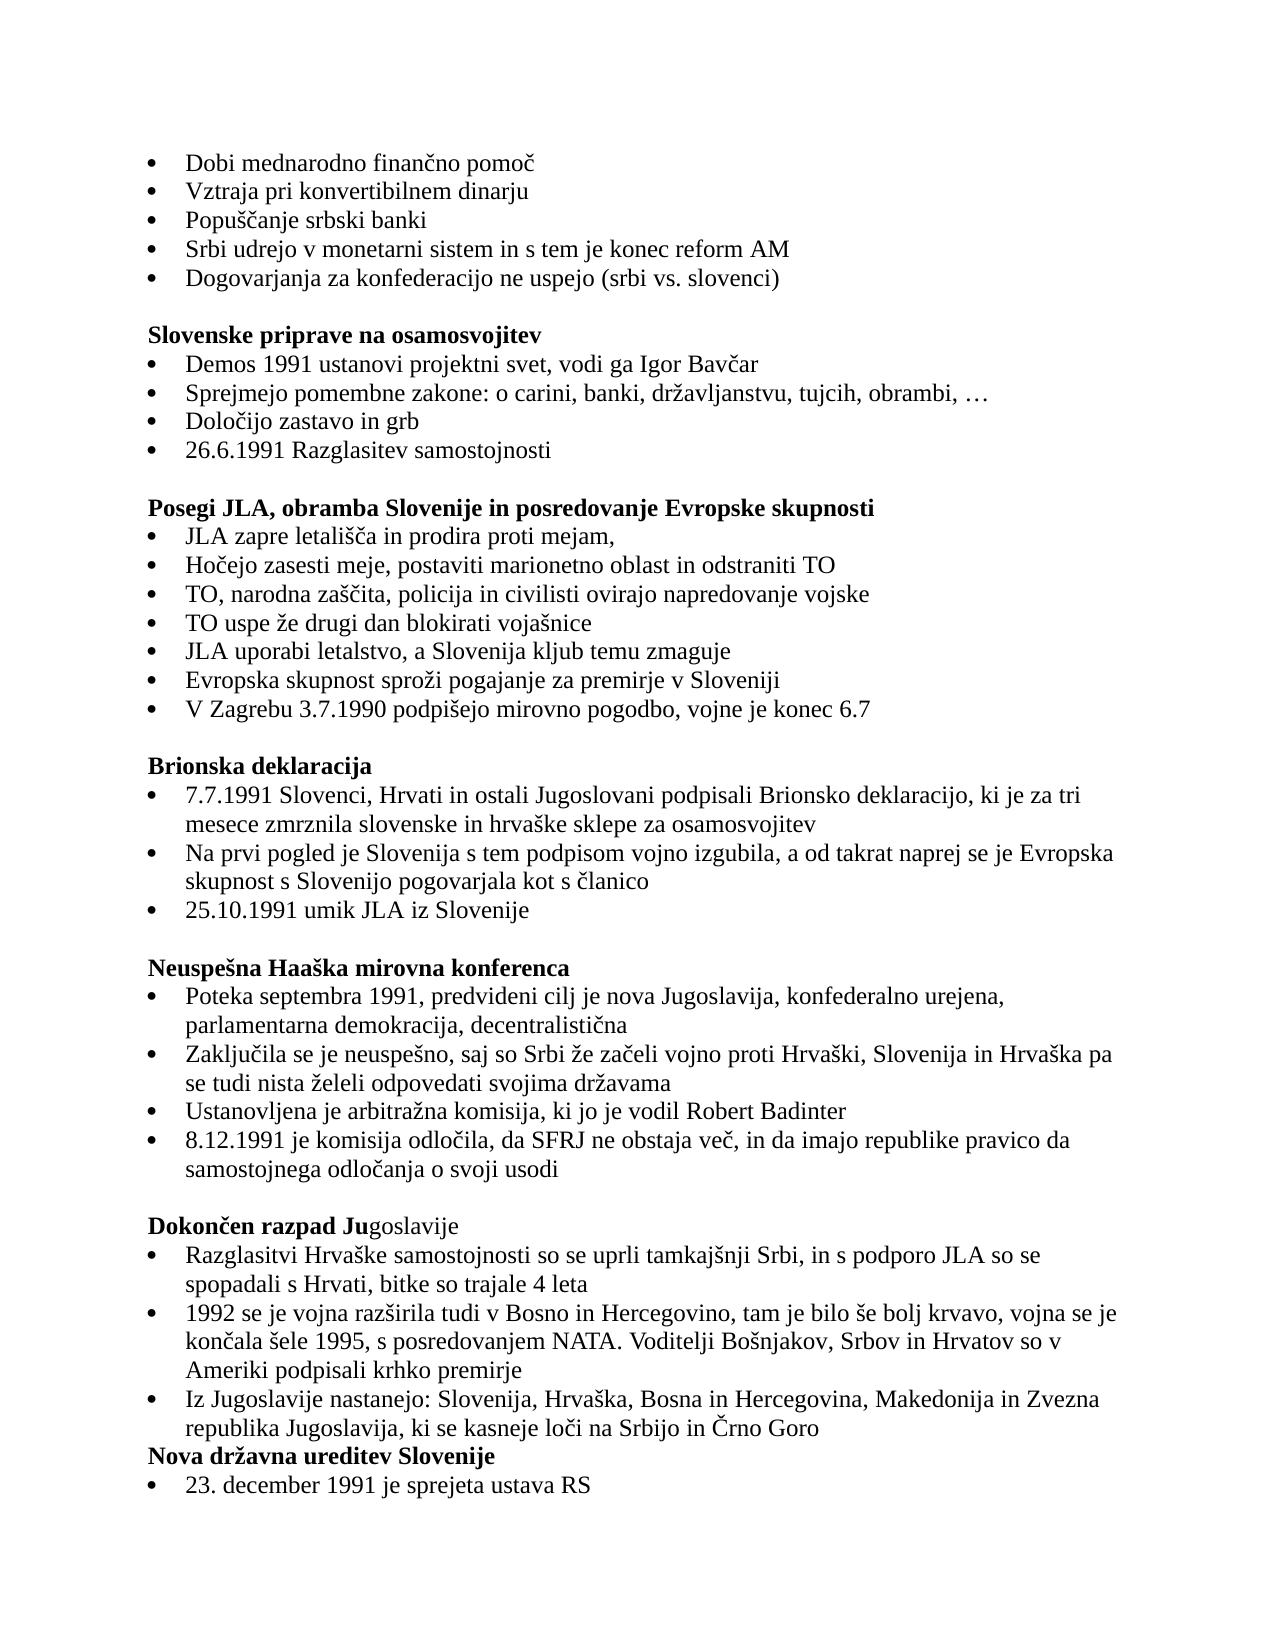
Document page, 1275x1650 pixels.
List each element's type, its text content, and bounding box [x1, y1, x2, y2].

list V Zagrebu 3.7.1990 podpišejo mirovno pogodbo, vojne je konec 6.7 [148, 694, 1127, 723]
list Zaključila se je neuspešno, saj so Srbi že začeli vojno proti Hrvaški, Slovenija in Hrvaška pa se tudi nista želeli odpovedati svojima državama [148, 1039, 1127, 1096]
list Dobi mednarodno finančno pomoč [148, 148, 1127, 176]
list 8.12.1991 je komisija odločila, da SFRJ ne obstaja več, in da imajo republike pravico da samostojnega odločanja o svoji usodi [148, 1125, 1127, 1183]
list Hočejo zasesti meje, postaviti marionetno oblast in odstraniti TO [148, 550, 1127, 579]
list TO uspe že drugi dan blokirati vojašnice [148, 608, 1127, 636]
list JLA uporabi letalstvo, a Slovenija kljub temu zmaguje [148, 636, 1127, 665]
text Dokončen razpad Jugoslavije [148, 1211, 1127, 1240]
text Neuspešna Haaška mirovna konferenca [148, 953, 1127, 981]
list 7.7.1991 Slovenci, Hrvati in ostali Jugoslovani podpisali Brionsko deklaracijo, ki je za tri mesece zmrznila slovenske in hrvaške sklepe za osamosvojitev [148, 780, 1127, 838]
list Določijo zastavo in grb [148, 406, 1127, 435]
list 25.10.1991 umik JLA iz Slovenije [148, 895, 1127, 924]
list Na prvi pogled je Slovenija s tem podpisom vojno izgubila, a od takrat naprej se je Evropska skupnost s Slovenijo pogovarjala kot s članico [148, 838, 1127, 895]
text Nova državna ureditev Slovenije [148, 1441, 1127, 1470]
list Demos 1991 ustanovi projektni svet, vodi ga Igor Bavčar [148, 349, 1127, 378]
text Slovenske priprave na osamosvojitev [148, 320, 1127, 349]
text Posegi JLA, obramba Slovenije in posredovanje Evropske skupnosti [148, 493, 1127, 521]
list Evropska skupnost sproži pogajanje za premirje v Sloveniji [148, 665, 1127, 694]
list Poteka septembra 1991, predvideni cilj je nova Jugoslavija, konfederalno urejena, parlamentarna demokracija, decentralistična [148, 981, 1127, 1039]
list 26.6.1991 Razglasitev samostojnosti [148, 435, 1127, 464]
list Srbi udrejo v monetarni sistem in s tem je konec reform AM [148, 234, 1127, 263]
list JLA zapre letališča in prodira proti mejam, [148, 521, 1127, 550]
list Dogovarjanja za konfederacijo ne uspejo (srbi vs. slovenci) [148, 263, 1127, 291]
list 1992 se je vojna razširila tudi v Bosno in Hercegovino, tam je bilo še bolj krvavo, vojna se je končala šele 1995, s posredovanjem NATA. Voditelji Bošnjakov, Srbov in Hrvatov so v Ameriki podpisali krhko premirje [148, 1298, 1127, 1384]
list Ustanovljena je arbitražna komisija, ki jo je vodil Robert Badinter [148, 1096, 1127, 1125]
list 23. december 1991 je sprejeta ustava RS [148, 1470, 1127, 1499]
list Sprejmejo pomembne zakone: o carini, banki, državljanstvu, tujcih, obrambi, … [148, 378, 1127, 406]
list TO, narodna zaščita, policija in civilisti ovirajo napredovanje vojske [148, 579, 1127, 608]
list Iz Jugoslavije nastanejo: Slovenija, Hrvaška, Bosna in Hercegovina, Makedonija in Zvezna republika Jugoslavija, ki se kasneje loči na Srbijo in Črno Goro [148, 1384, 1127, 1441]
list Vztraja pri konvertibilnem dinarju [148, 176, 1127, 205]
list Razglasitvi Hrvaške samostojnosti so se uprli tamkajšnji Srbi, in s podporo JLA so se spopadali s Hrvati, bitke so trajale 4 leta [148, 1240, 1127, 1298]
list Popuščanje srbski banki [148, 205, 1127, 234]
text Brionska deklaracija [148, 751, 1127, 780]
